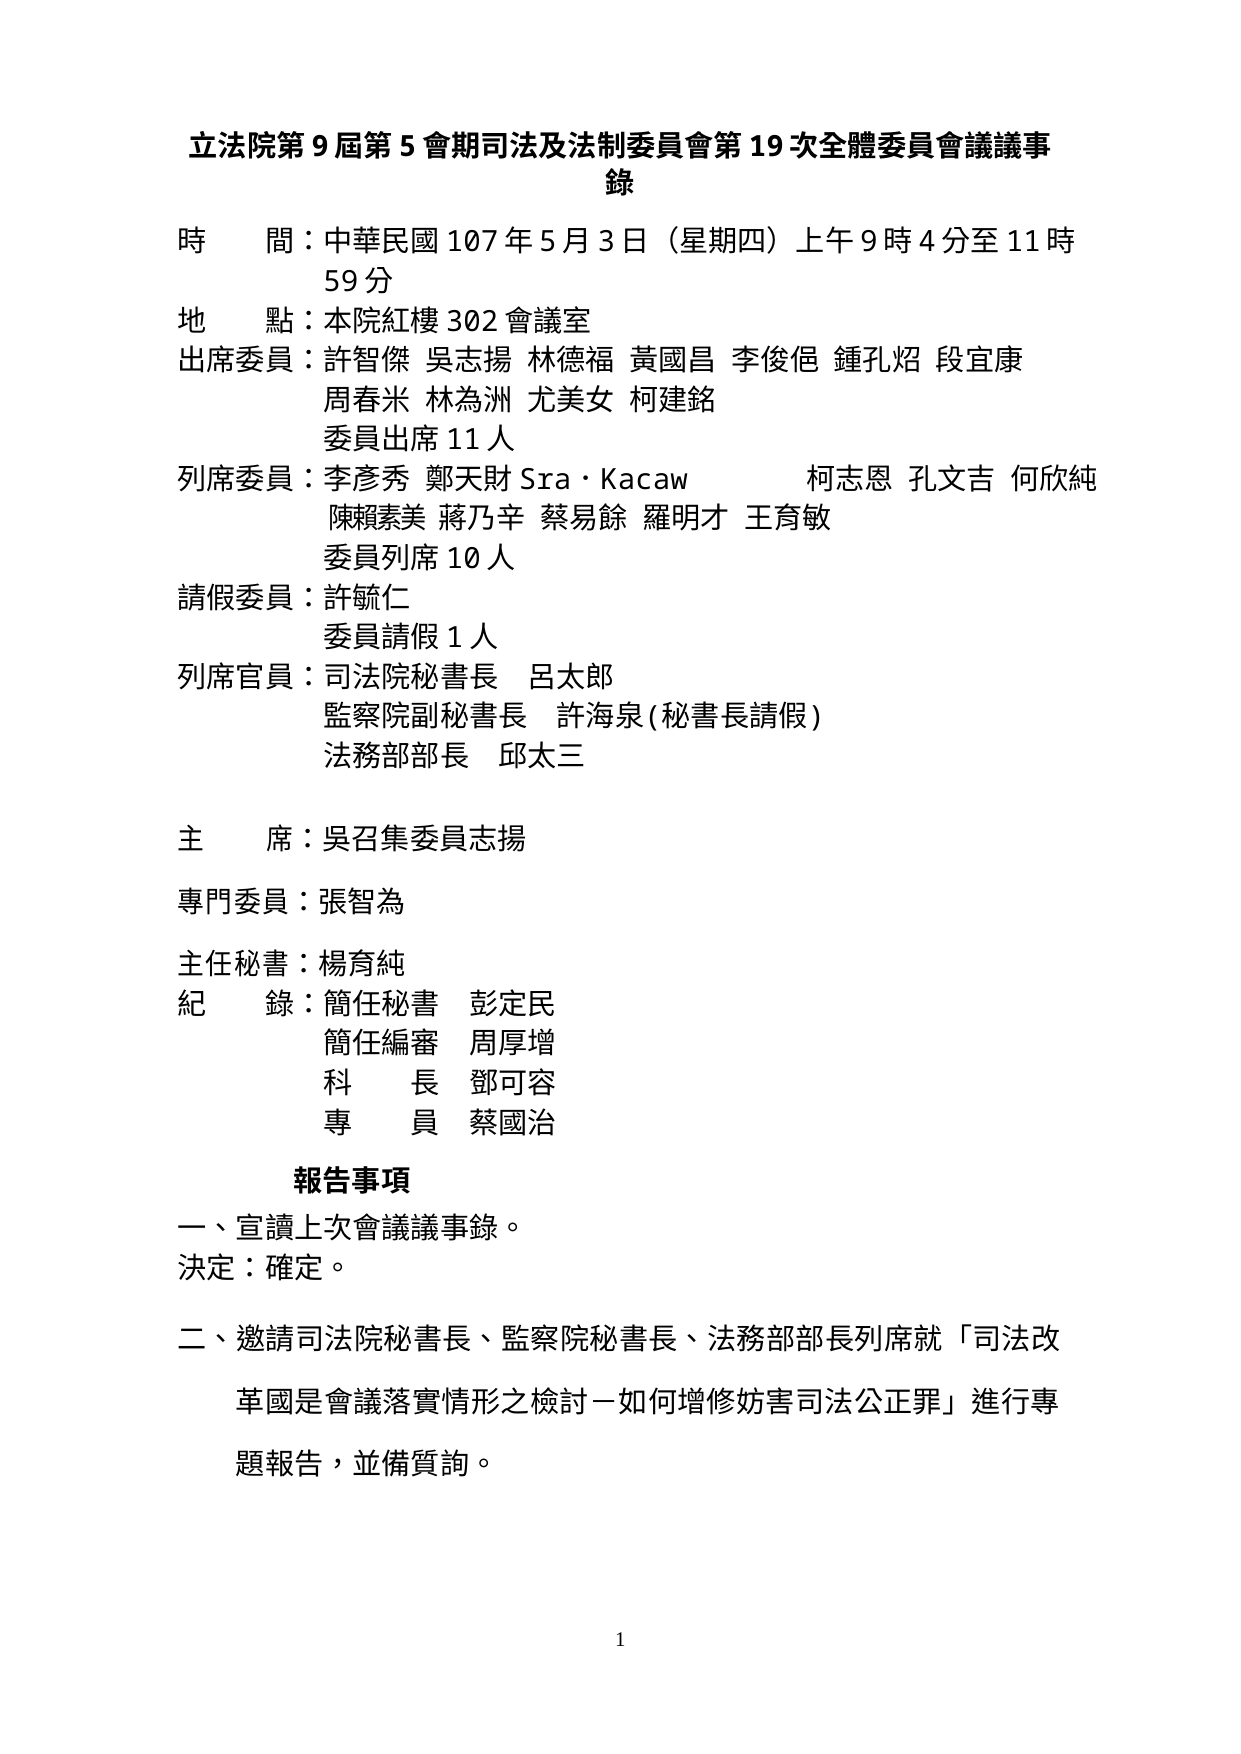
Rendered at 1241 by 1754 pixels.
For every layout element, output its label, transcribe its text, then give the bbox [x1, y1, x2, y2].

text 法務部部長 邱太三 [177, 735, 1063, 774]
text 主 席：吳召集委員志揚 [177, 795, 1063, 858]
text 立法院第9屆第5會期司法及法制委員會第19次全體委員會議議事錄 [177, 126, 1063, 201]
text 委員請假1人 [177, 616, 1063, 656]
text 出席委員：許智傑 吳志揚 林德福 黃國昌 李俊俋 鍾孔炤 段宜康 [177, 339, 1063, 378]
text 請假委員：許毓仁 [177, 576, 1063, 616]
text 列席官員：司法院秘書長 呂太郎 [177, 656, 1063, 695]
text 專 員 蔡國治 [177, 1101, 1063, 1141]
text 報告事項 [177, 1160, 1063, 1199]
text 專門委員：張智為 [177, 858, 1063, 920]
text 科 長 鄧可容 [177, 1062, 1063, 1101]
text 委員出席11人 [177, 418, 1063, 458]
text 簡任編審 周厚增 [177, 1022, 1063, 1062]
text 二、邀請司法院秘書長、監察院秘書長、法務部部長列席就「司法改革國是會議落實情形之檢討－如何增修妨害司法公正罪」進行專題報告，並備質詢。 [177, 1295, 1063, 1483]
text 陳賴素美 蔣乃辛 蔡易餘 羅明才 王育敏 [177, 497, 1063, 537]
text 監察院副秘書長 許海泉(秘書長請假) [177, 695, 1063, 735]
text 決定：確定。 [177, 1246, 1063, 1286]
text 一、宣讀上次會議議事錄。 [177, 1207, 1063, 1246]
text 時 間：中華民國107年5月3日（星期四）上午9時4分至11時59分 [177, 220, 1078, 299]
text 周春米 林為洲 尤美女 柯建銘 [177, 378, 1063, 418]
text 紀 錄：簡任秘書 彭定民 [177, 983, 1063, 1022]
text 地 點：本院紅樓302會議室 [177, 299, 1063, 339]
text 列席委員：李彥秀 鄭天財Sra．Kacaw 柯志恩 孔文吉 何欣純 [177, 458, 1152, 497]
text 主任秘書：楊育純 [177, 920, 1063, 983]
text 委員列席10人 [177, 537, 1063, 576]
